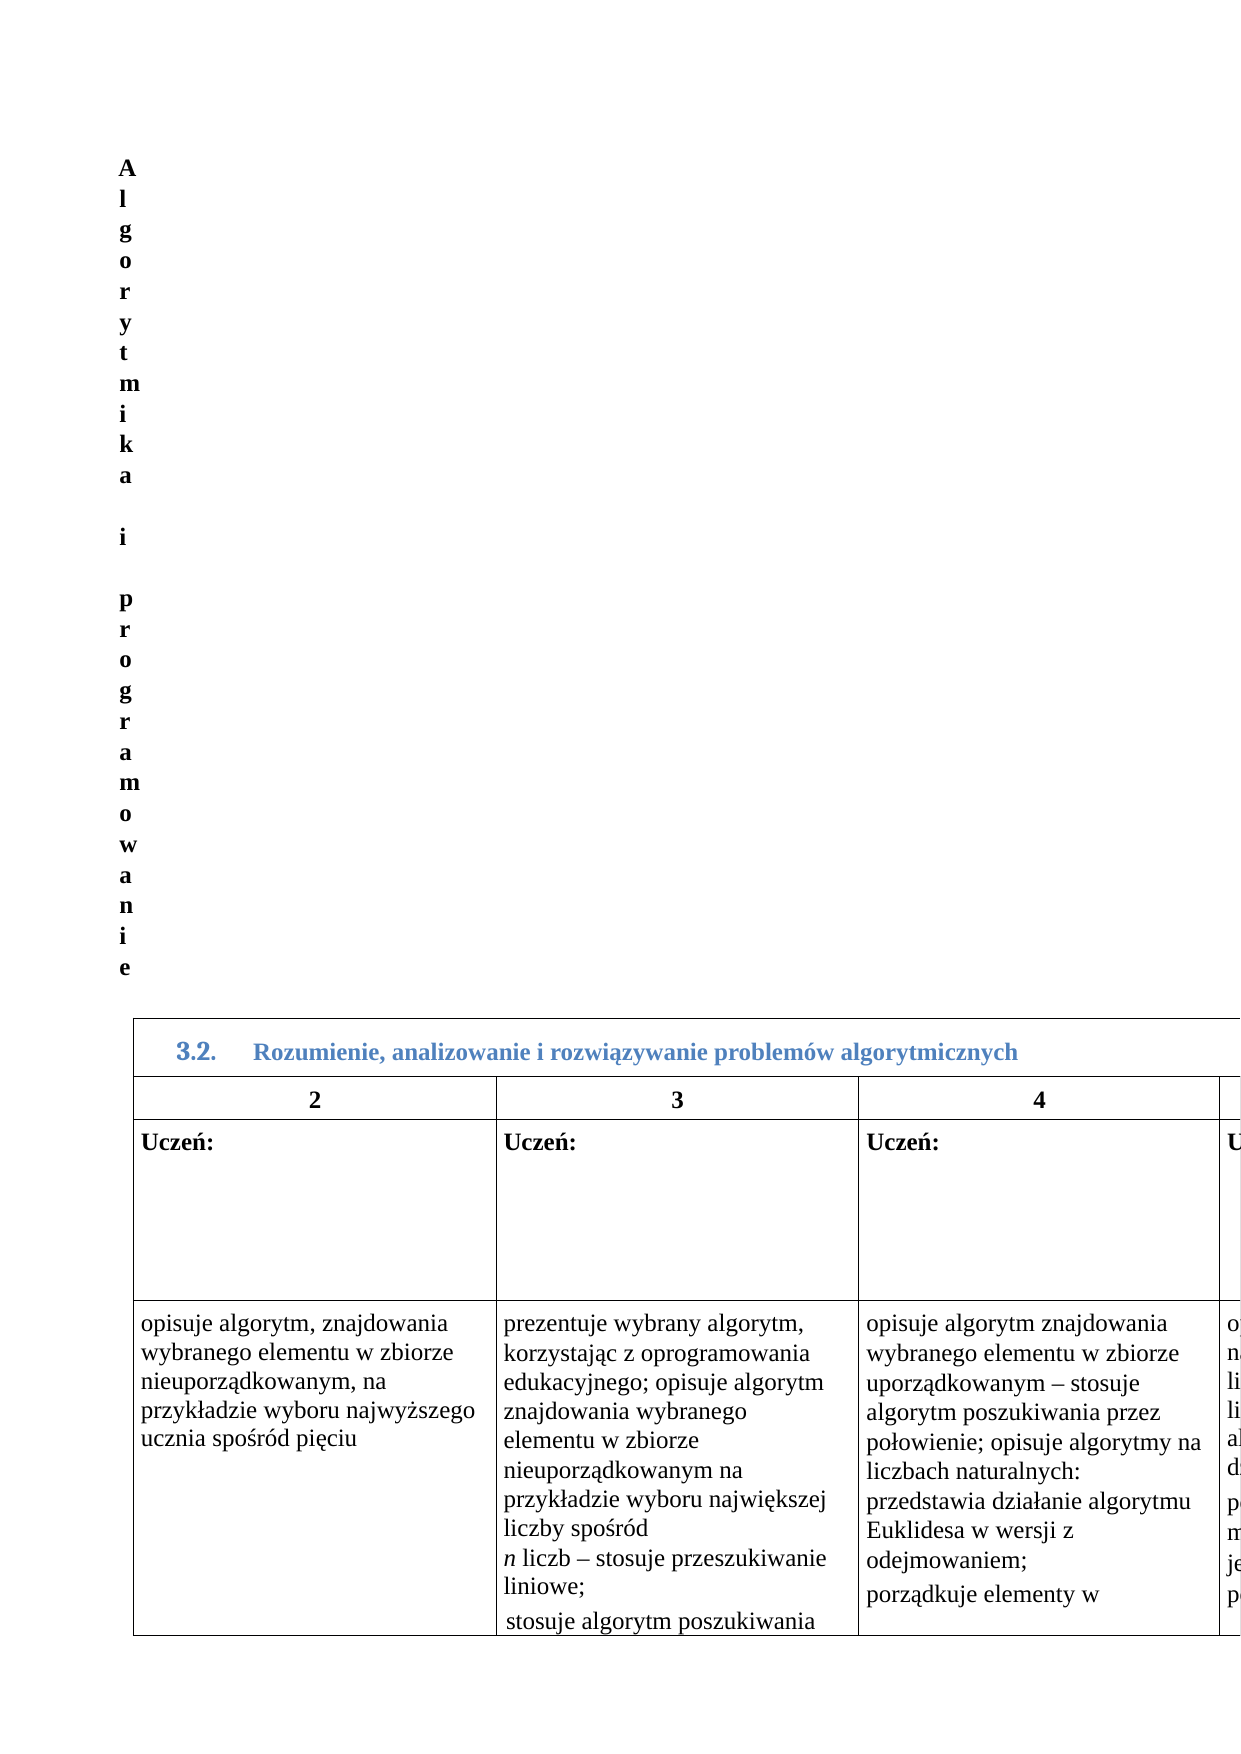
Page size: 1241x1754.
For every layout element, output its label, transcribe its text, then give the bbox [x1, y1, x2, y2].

table_cell prezentuje wybrany algorytm, korzystając z oprogramowania edukacyjnego; opisuje algorytm znajdowania wybranego elementu w zbiorze nieuporządkowanym na przykładzie wyboru największej liczby spośród n liczb – stosuje przeszukiwanie liniowe; stosuje algorytm poszukiwania [497, 1301, 858, 1635]
list Algorytmika i programowanie [0, 153, 122, 981]
table_cell Uczeń: [1220, 1120, 1240, 1300]
table_cell 4 [859, 1077, 1219, 1118]
table_cell Uczeń: [134, 1120, 496, 1300]
table_cell Uczeń: [497, 1120, 858, 1300]
table_cell opisuje algorytm, znajdowania wybranego elementu w zbiorze nieuporządkowanym, na przykładzie wyboru najwyższego ucznia spośród pięciu [134, 1301, 496, 1635]
table_cell opisuje algorytm znajdowania wybranego elementu w zbiorze uporządkowanym – stosuje algorytm poszukiwania przez połowienie; opisuje algorytmy na liczbach naturalnych: przedstawia działanie algorytmu Euklidesa w wersji z odejmowaniem; porządkuje elementy w [859, 1301, 1219, 1635]
table_cell 3 [497, 1077, 858, 1118]
table_cell 5 [1220, 1077, 1240, 1118]
table_cell Uczeń: [859, 1120, 1219, 1300]
table_cell 2 [134, 1077, 496, 1118]
table_cell opisuje algorytmy na liczbach naturalnych: bada podzielność liczb, wyodrębnia cyfry danej liczby, przedstawia działanie algorytmu Euklidesa w wersji z dzieleniem; porządkuje elementy w zbiorze metodą przez zliczanie; zapisuje jeden wybrany algorytm w postaci listy kroków lub przedstawia w postaci schematu blokowego [1220, 1301, 1240, 1635]
table_header 3.2. Rozumienie, analizowanie i rozwiązywanie problemów algorytmicznych [134, 1019, 1240, 1076]
